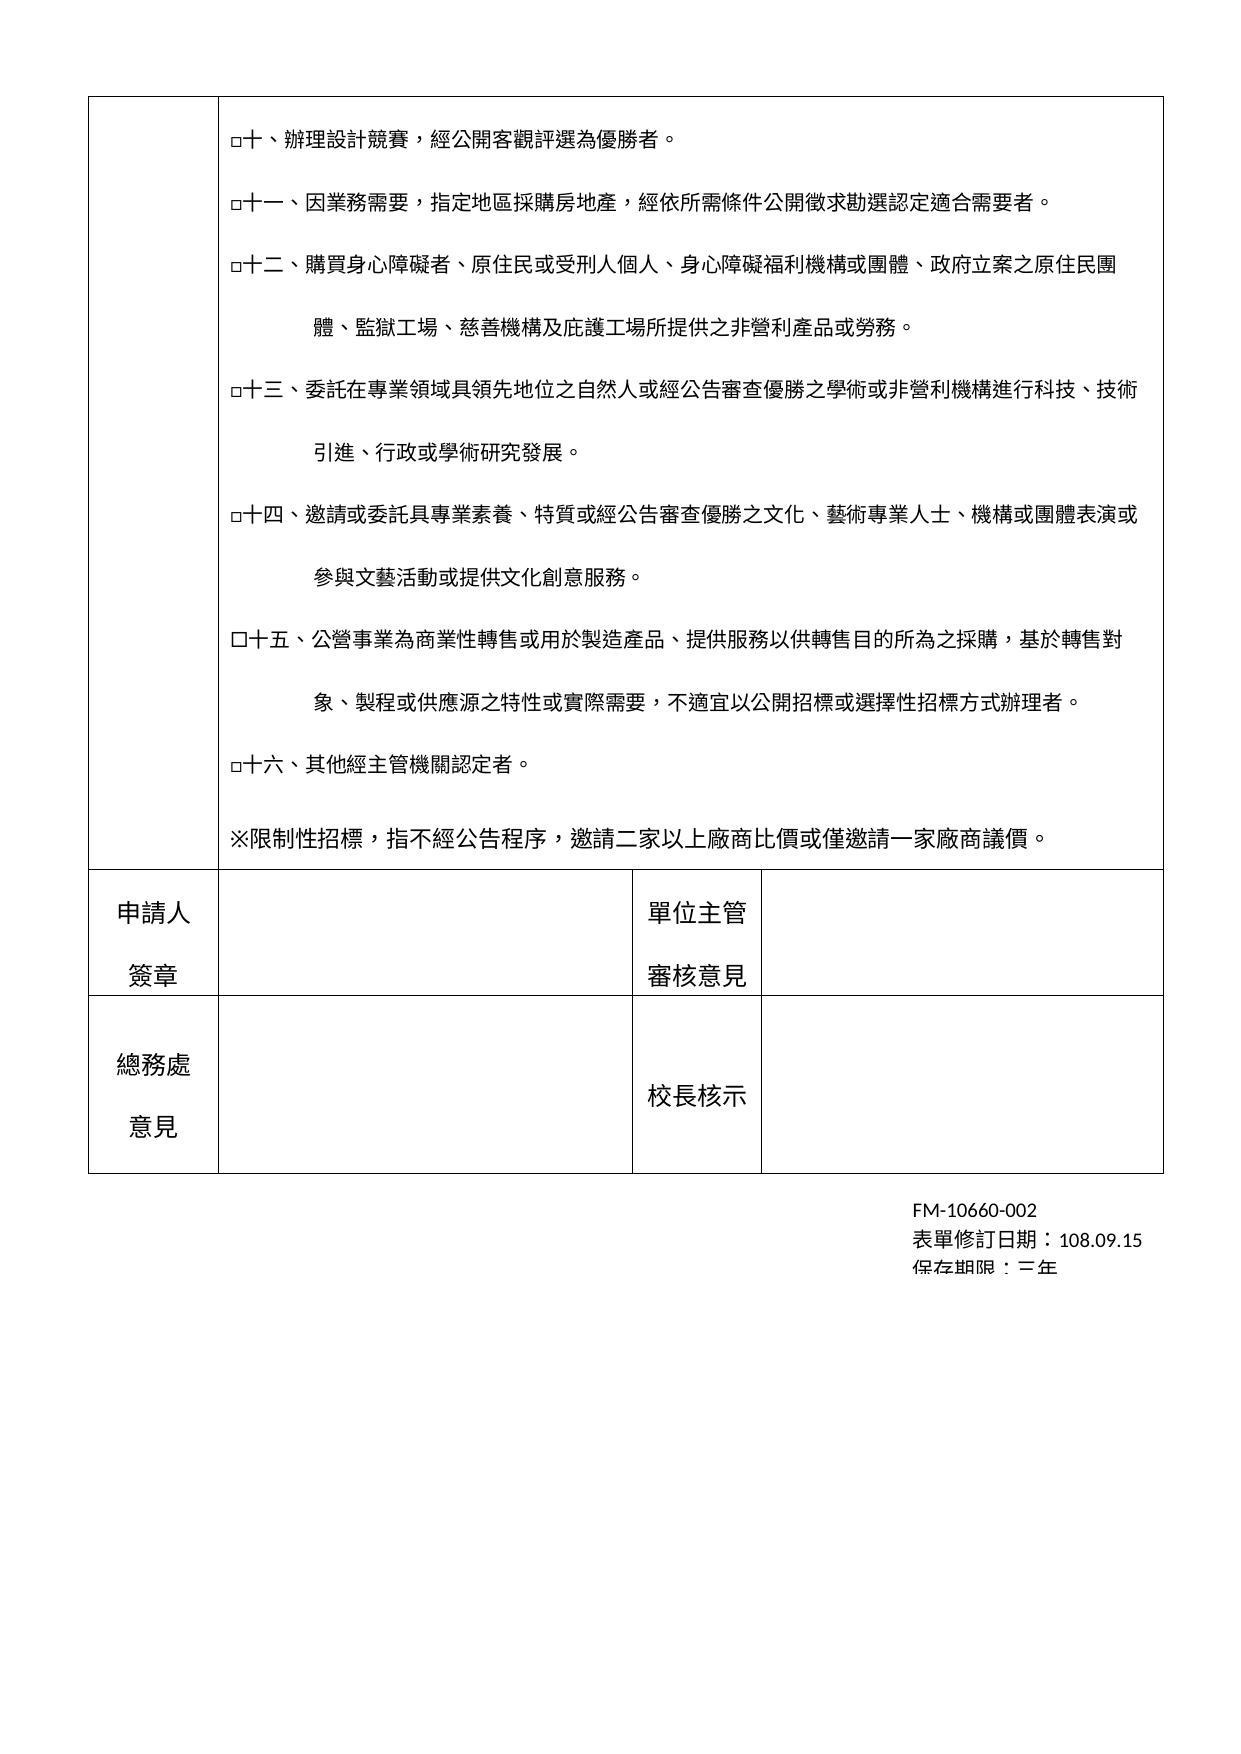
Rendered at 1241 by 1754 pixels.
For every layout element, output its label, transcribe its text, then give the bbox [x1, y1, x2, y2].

table_cell 單位主管 審核意見 [633, 870, 761, 995]
table_cell 總務處 意見 [89, 996, 218, 1172]
table_cell [89, 97, 218, 869]
table_cell 申請人 簽章 [89, 870, 218, 995]
table_cell □十、辦理設計競賽，經公開客觀評選為優勝者。 □十一、因業務需要，指定地區採購房地產，經依所需條件公開徵求勘選認定適合需要者。 □十二、購買身心障礙者、原住民或受刑人個人、身心障礙福利機構或團體、政府立案之原住民團體、監獄工場、慈善機構及庇護工場所提供之非營利產品或勞務。 □十三、委託在專業領域具領先地位之自然人或經公告審查優勝之學術或非營利機構進行科技、技術引進、行政或學術研究發展。 □十四、邀請或委託具專業素養、特質或經公告審查優勝之文化、藝術專業人士、機構或團體表演或參與文藝活動或提供文化創意服務。 十五、公營事業為商業性轉售或用於製造產品、提供服務以供轉售目的所為之採購，基於轉售對象、製程或供應源之特性或實際需要，不適宜以公開招標或選擇性招標方式辦理者。 □十六、其他經主管機關認定者。 ※限制性招標，指不經公告程序，邀請二家以上廠商比價或僅邀請一家廠商議價。 [219, 97, 1163, 869]
table_cell 校長核示 [633, 996, 761, 1172]
text 保存期限：三年 [912, 1253, 1148, 1273]
table_cell [219, 870, 632, 995]
table_cell [762, 996, 1163, 1172]
table_cell [219, 996, 632, 1172]
text FM-10660-002 [912, 1198, 1148, 1223]
table_cell [762, 870, 1163, 995]
text 表單修訂日期：108.09.15 [912, 1223, 1148, 1253]
